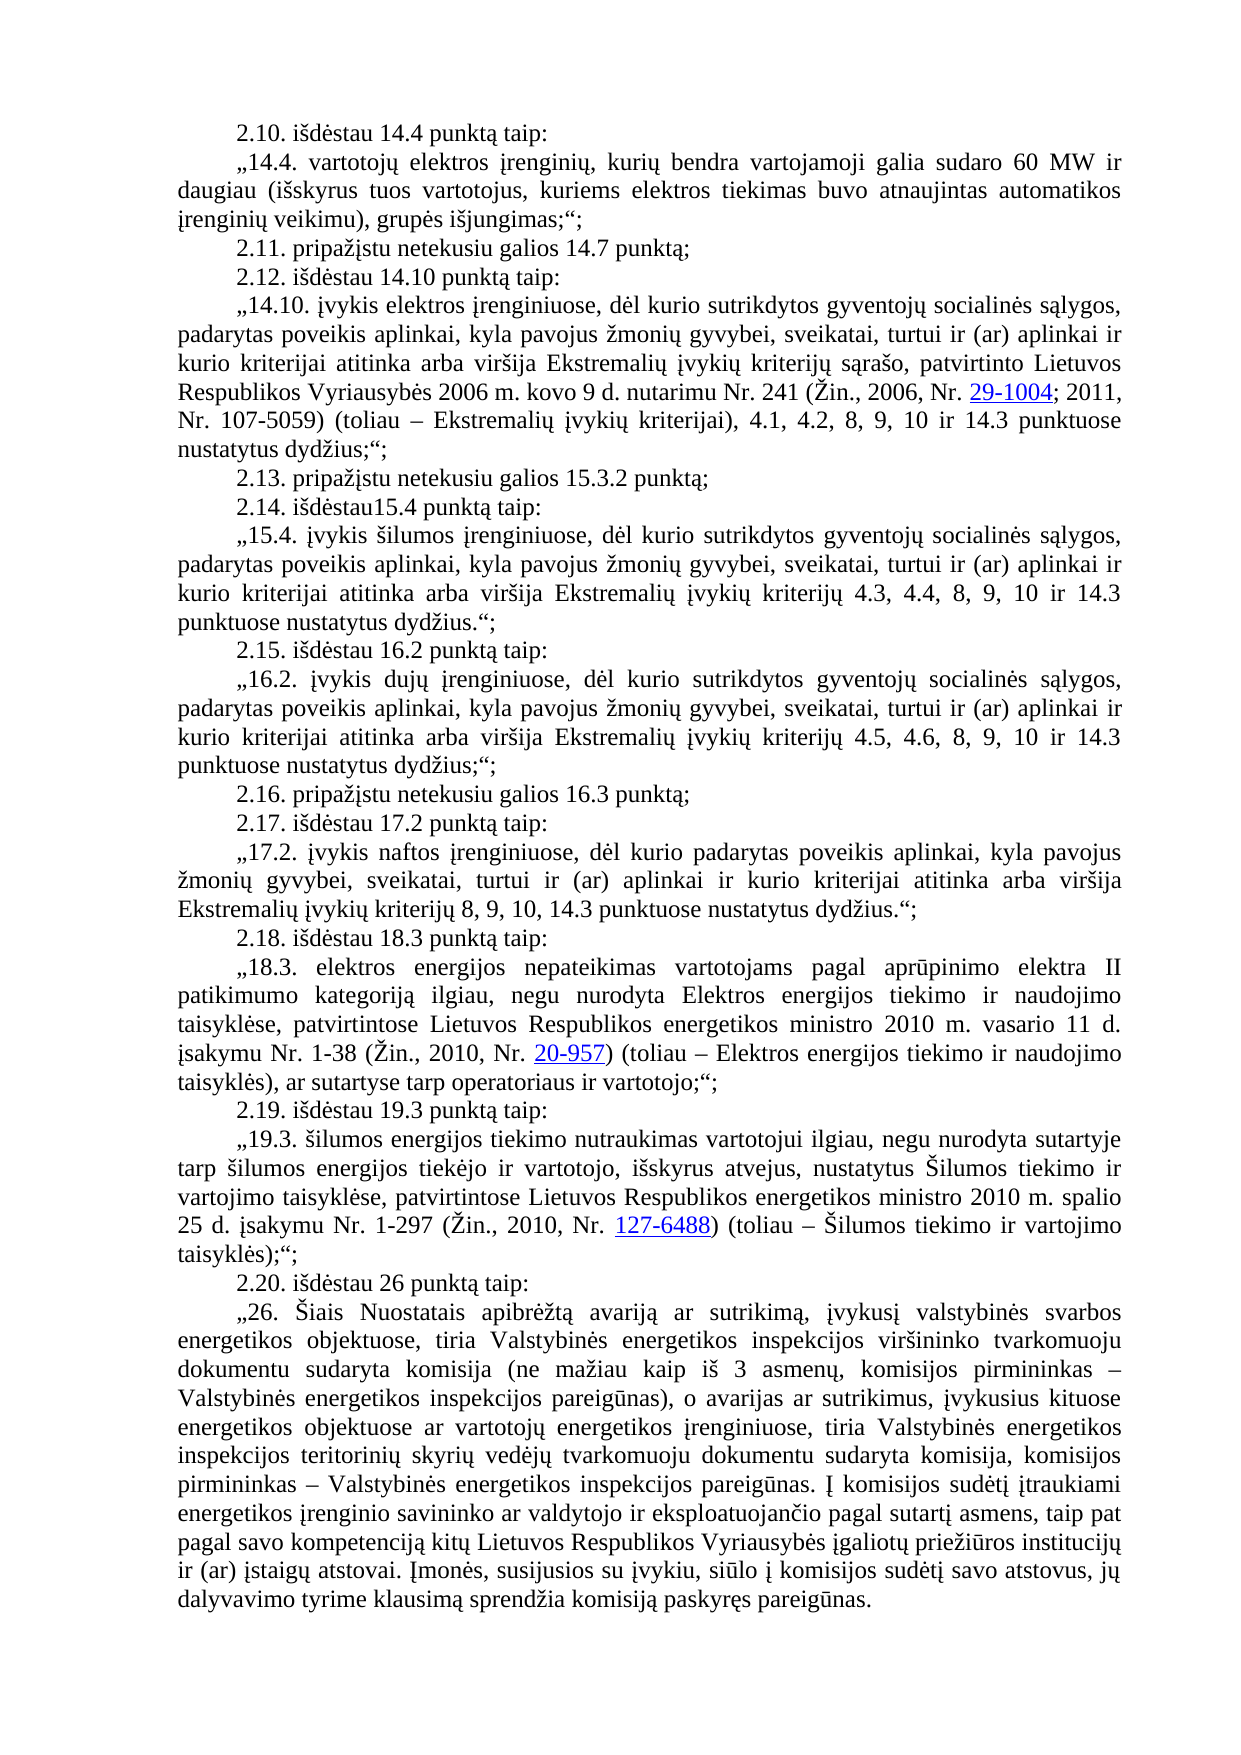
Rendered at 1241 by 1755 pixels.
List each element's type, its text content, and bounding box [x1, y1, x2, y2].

text „15.4. įvykis šilumos įrenginiuose, dėl kurio sutrikdytos gyventojų socialinės sąlygos, padarytas poveikis aplinkai, kyla pavojus žmonių gyvybei, sveikatai, turtui ir (ar) aplinkai ir kurio kriterijai atitinka arba viršija Ekstremalių įvykių kriterijų 4.3, 4.4, 8, 9, 10 ir 14.3 punktuose nustatytus dydžius.“; [177, 521, 1122, 636]
text 2.20. išdėstau 26 punktą taip: [177, 1268, 1122, 1297]
text 2.13. pripažįstu netekusiu galios 15.3.2 punktą; [177, 463, 1122, 492]
text 2.14. išdėstau15.4 punktą taip: [177, 492, 1122, 521]
text 2.18. išdėstau 18.3 punktą taip: [177, 923, 1122, 952]
text „19.3. šilumos energijos tiekimo nutraukimas vartotojui ilgiau, negu nurodyta sutartyje tarp šilumos energijos tiekėjo ir vartotojo, išskyrus atvejus, nustatytus Šilumos tiekimo ir vartojimo taisyklėse, patvirtintose Lietuvos Respublikos energetikos ministro 2010 m. spalio 25 d. įsakymu Nr. 1-297 (Žin., 2010, Nr. 127-6488) (toliau – Šilumos tiekimo ir vartojimo taisyklės);“; [177, 1124, 1122, 1268]
text „14.10. įvykis elektros įrenginiuose, dėl kurio sutrikdytos gyventojų socialinės sąlygos, padarytas poveikis aplinkai, kyla pavojus žmonių gyvybei, sveikatai, turtui ir (ar) aplinkai ir kurio kriterijai atitinka arba viršija Ekstremalių įvykių kriterijų sąrašo, patvirtinto Lietuvos Respublikos Vyriausybės 2006 m. kovo 9 d. nutarimu Nr. 241 (Žin., 2006, Nr. 29-1004; 2011, Nr. 107-5059) (toliau – Ekstremalių įvykių kriterijai), 4.1, 4.2, 8, 9, 10 ir 14.3 punktuose nustatytus dydžius;“; [177, 291, 1122, 463]
text 2.15. išdėstau 16.2 punktą taip: [177, 636, 1122, 664]
text 2.10. išdėstau 14.4 punktą taip: [177, 118, 1122, 147]
text 2.17. išdėstau 17.2 punktą taip: [177, 808, 1122, 837]
text „16.2. įvykis dujų įrenginiuose, dėl kurio sutrikdytos gyventojų socialinės sąlygos, padarytas poveikis aplinkai, kyla pavojus žmonių gyvybei, sveikatai, turtui ir (ar) aplinkai ir kurio kriterijai atitinka arba viršija Ekstremalių įvykių kriterijų 4.5, 4.6, 8, 9, 10 ir 14.3 punktuose nustatytus dydžius;“; [177, 664, 1122, 779]
text „26. Šiais Nuostatais apibrėžtą avariją ar sutrikimą, įvykusį valstybinės svarbos energetikos objektuose, tiria Valstybinės energetikos inspekcijos viršininko tvarkomuoju dokumentu sudaryta komisija (ne mažiau kaip iš 3 asmenų, komisijos pirmininkas – Valstybinės energetikos inspekcijos pareigūnas), o avarijas ar sutrikimus, įvykusius kituose energetikos objektuose ar vartotojų energetikos įrenginiuose, tiria Valstybinės energetikos inspekcijos teritorinių skyrių vedėjų tvarkomuoju dokumentu sudaryta komisija, komisijos pirmininkas – Valstybinės energetikos inspekcijos pareigūnas. Į komisijos sudėtį įtraukiami energetikos įrenginio savininko ar valdytojo ir eksploatuojančio pagal sutartį asmens, taip pat pagal savo kompetenciją kitų Lietuvos Respublikos Vyriausybės įgaliotų priežiūros institucijų ir (ar) įstaigų atstovai. Įmonės, susijusios su įvykiu, siūlo į komisijos sudėtį savo atstovus, jų dalyvavimo tyrime klausimą sprendžia komisiją paskyręs pareigūnas. [177, 1297, 1122, 1613]
text 2.16. pripažįstu netekusiu galios 16.3 punktą; [177, 779, 1122, 808]
text „17.2. įvykis naftos įrenginiuose, dėl kurio padarytas poveikis aplinkai, kyla pavojus žmonių gyvybei, sveikatai, turtui ir (ar) aplinkai ir kurio kriterijai atitinka arba viršija Ekstremalių įvykių kriterijų 8, 9, 10, 14.3 punktuose nustatytus dydžius.“; [177, 837, 1122, 923]
text „18.3. elektros energijos nepateikimas vartotojams pagal aprūpinimo elektra II patikimumo kategoriją ilgiau, negu nurodyta Elektros energijos tiekimo ir naudojimo taisyklėse, patvirtintose Lietuvos Respublikos energetikos ministro 2010 m. vasario 11 d. įsakymu Nr. 1-38 (Žin., 2010, Nr. 20-957) (toliau – Elektros energijos tiekimo ir naudojimo taisyklės), ar sutartyse tarp operatoriaus ir vartotojo;“; [177, 952, 1122, 1096]
text 2.12. išdėstau 14.10 punktą taip: [177, 262, 1122, 291]
text 2.11. pripažįstu netekusiu galios 14.7 punktą; [177, 233, 1122, 262]
text 2.19. išdėstau 19.3 punktą taip: [177, 1096, 1122, 1124]
text „14.4. vartotojų elektros įrenginių, kurių bendra vartojamoji galia sudaro 60 MW ir daugiau (išskyrus tuos vartotojus, kuriems elektros tiekimas buvo atnaujintas automatikos įrenginių veikimu), grupės išjungimas;“; [177, 147, 1122, 233]
